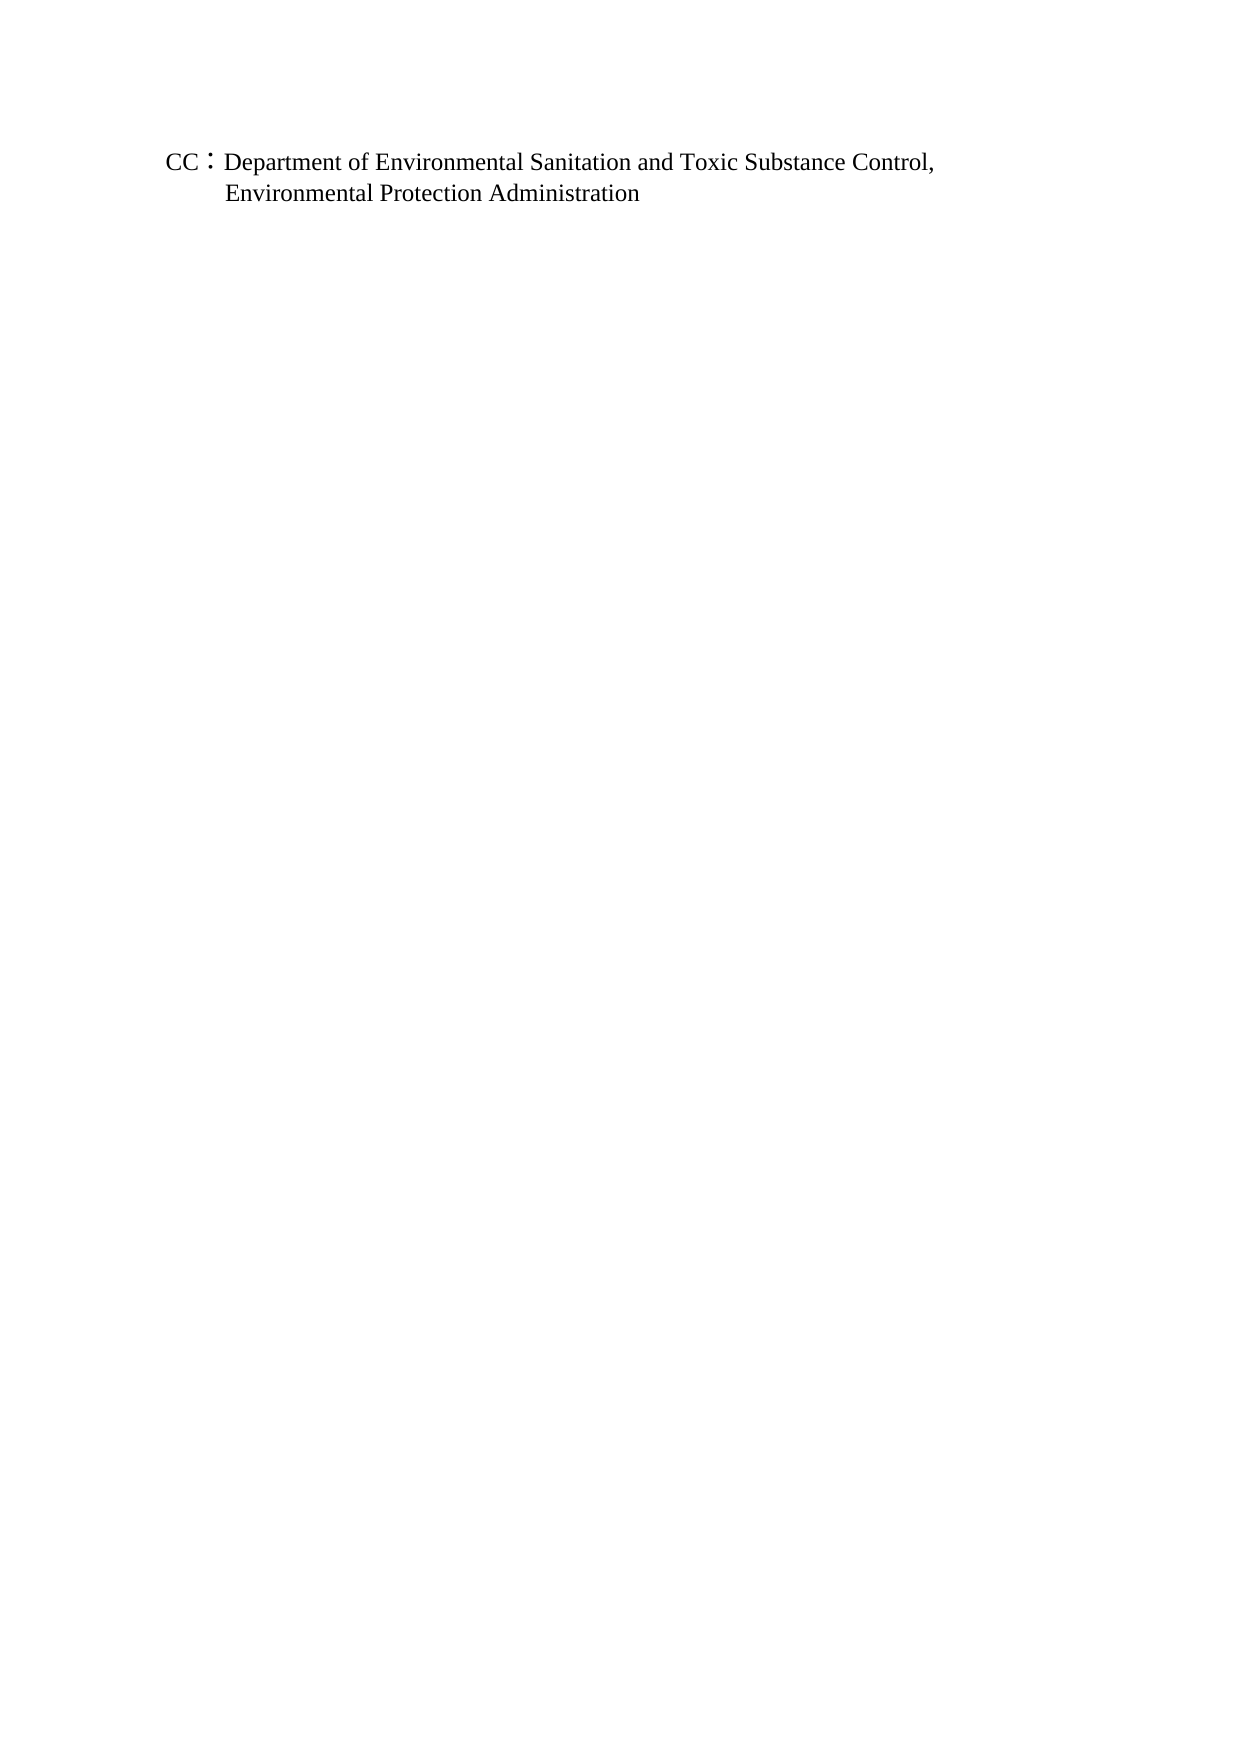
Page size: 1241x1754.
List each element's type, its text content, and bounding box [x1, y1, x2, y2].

text CC：Department of Environmental Sanitation and Toxic Substance Control, Environmental Protection Administration [165, 142, 1075, 207]
